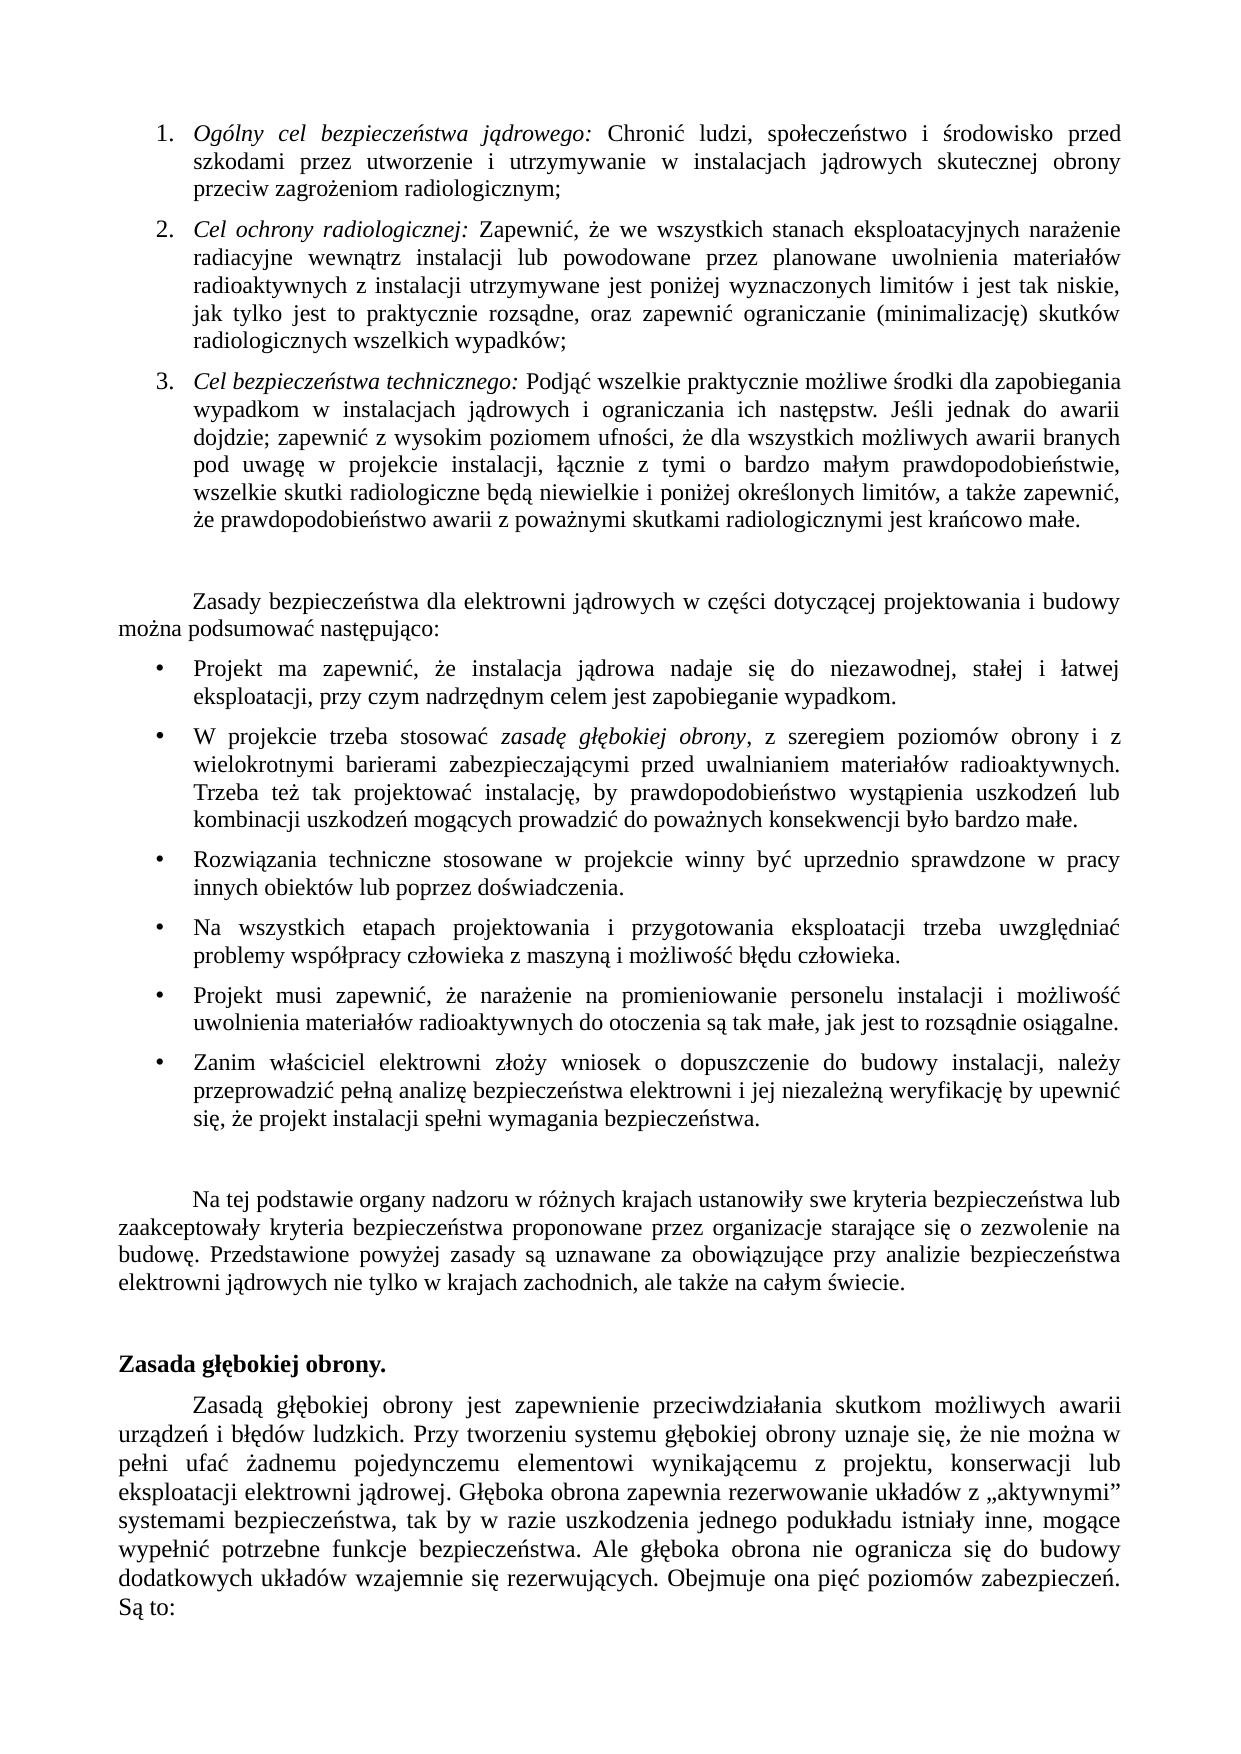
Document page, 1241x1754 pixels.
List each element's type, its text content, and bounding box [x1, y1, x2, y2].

list Projekt ma zapewnić, że instalacja jądrowa nadaje się do niezawodnej, stałej i łatwej eksploatacji, przy czym nadrzędnym celem jest zapobieganie wypadkom. [156, 654, 1122, 710]
list Zanim właściciel elektrowni złoży wniosek o dopuszczenie do budowy instalacji, należy przeprowadzić pełną analizę bezpieczeństwa elektrowni i jej niezależną weryfikację by upewnić się, że projekt instalacji spełni wymagania bezpieczeństwa. [156, 1048, 1122, 1131]
list Na wszystkich etapach projektowania i przygotowania eksploatacji trzeba uwzględniać problemy współpracy człowieka z maszyną i możliwość błędu człowieka. [156, 913, 1122, 968]
text Zasada głębokiej obrony. [118, 1349, 1122, 1378]
text Zasadą głębokiej obrony jest zapewnienie przeciwdziałania skutkom możliwych awarii urządzeń i błędów ludzkich. Przy tworzeniu systemu głębokiej obrony uznaje się, że nie można w pełni ufać żadnemu pojedynczemu elementowi wynikającemu z projektu, konserwacji lub eksploatacji elektrowni jądrowej. Głęboka obrona zapewnia rezerwowanie układów z „aktywnymi” systemami bezpieczeństwa, tak by w razie uszkodzenia jednego podukładu istniały inne, mogące wypełnić potrzebne funkcje bezpieczeństwa. Ale głęboka obrona nie ogranicza się do budowy dodatkowych układów wzajemnie się rezerwujących. Obejmuje ona pięć poziomów zabezpieczeń. Są to: [118, 1390, 1122, 1620]
list Ogólny cel bezpieczeństwa jądrowego: Chronić ludzi, społeczeństwo i środowisko przed szkodami przez utworzenie i utrzymywanie w instalacjach jądrowych skutecznej obrony przeciw zagrożeniom radiologicznym; [156, 118, 1122, 202]
text Na tej podstawie organy nadzoru w różnych krajach ustanowiły swe kryteria bezpieczeństwa lub zaakceptowały kryteria bezpieczeństwa proponowane przez organizacje starające się o zezwolenie na budowę. Przedstawione powyżej zasady są uznawane za obowiązujące przy analizie bezpieczeństwa elektrowni jądrowych nie tylko w krajach zachodnich, ale także na całym świecie. [118, 1185, 1122, 1295]
list Cel bezpieczeństwa technicznego: Podjąć wszelkie praktycznie możliwe środki dla zapobiegania wypadkom w instalacjach jądrowych i ograniczania ich następstw. Jeśli jednak do awarii dojdzie; zapewnić z wysokim poziomem ufności, że dla wszystkich możliwych awarii branych pod uwagę w projekcie instalacji, łącznie z tymi o bardzo małym prawdopodobieństwie, wszelkie skutki radiologiczne będą niewielkie i poniżej określonych limitów, a także zapewnić, że prawdopodobieństwo awarii z poważnymi skutkami radiologicznymi jest krańcowo małe. [156, 366, 1122, 533]
list W projekcie trzeba stosować zasadę głębokiej obrony, z szeregiem poziomów obrony i z wielokrotnymi barierami zabezpieczającymi przed uwalnianiem materiałów radioaktywnych. Trzeba też tak projektować instalację, by prawdopodobieństwo wystąpienia uszkodzeń lub kombinacji uszkodzeń mogących prowadzić do poważnych konsekwencji było bardzo małe. [156, 722, 1122, 833]
list Cel ochrony radiologicznej: Zapewnić, że we wszystkich stanach eksploatacyjnych narażenie radiacyjne wewnątrz instalacji lub powodowane przez planowane uwolnienia materiałów radioaktywnych z instalacji utrzymywane jest poniżej wyznaczonych limitów i jest tak niskie, jak tylko jest to praktycznie rozsądne, oraz zapewnić ograniczanie (minimalizację) skutków radiologicznych wszelkich wypadków; [156, 214, 1122, 354]
list Projekt musi zapewnić, że narażenie na promieniowanie personelu instalacji i możliwość uwolnienia materiałów radioaktywnych do otoczenia są tak małe, jak jest to rozsądnie osiągalne. [156, 981, 1122, 1036]
text Zasady bezpieczeństwa dla elektrowni jądrowych w części dotyczącej projektowania i budowy można podsumować następująco: [118, 587, 1122, 642]
list Rozwiązania techniczne stosowane w projekcie winny być uprzednio sprawdzone w pracy innych obiektów lub poprzez doświadczenia. [156, 845, 1122, 901]
